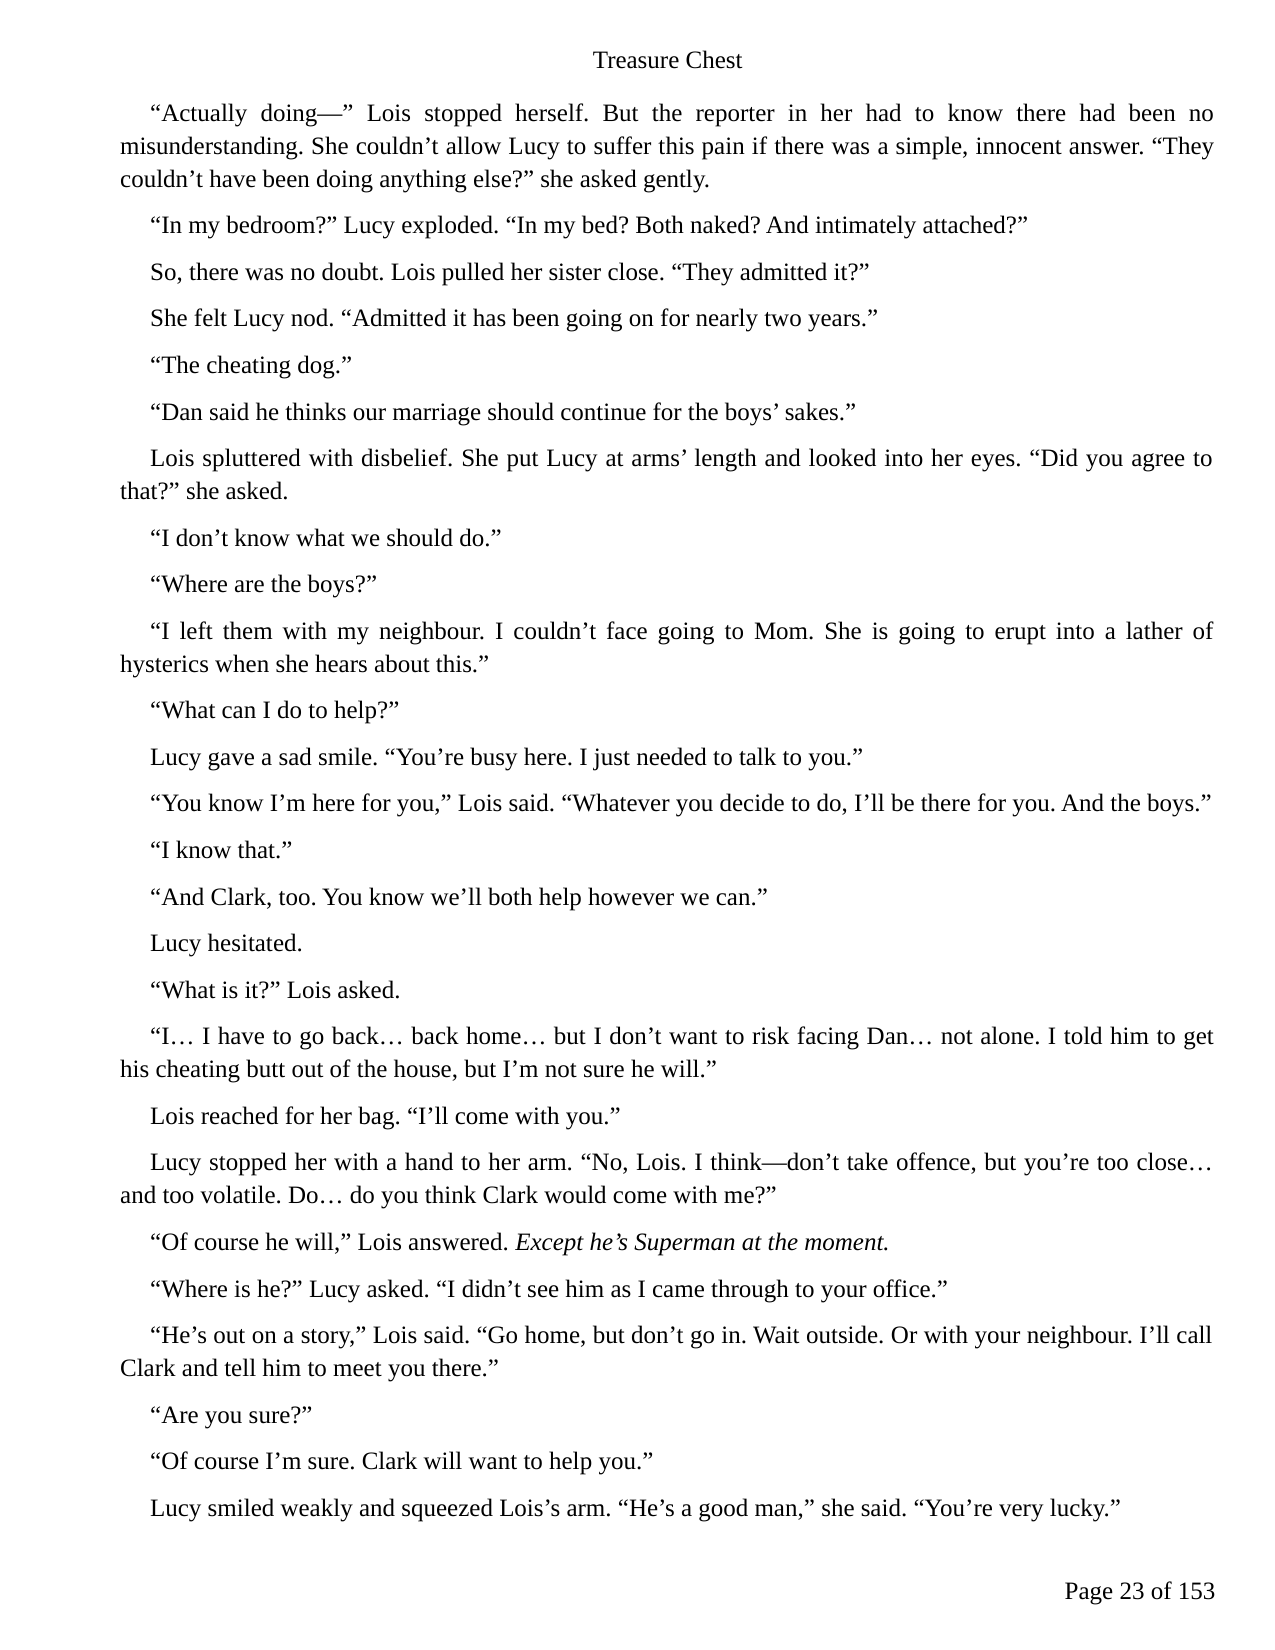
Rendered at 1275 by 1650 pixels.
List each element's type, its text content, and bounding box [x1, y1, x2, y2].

text “I… I have to go back… back home… but I don’t want to risk facing Dan… not alone. I told him to get his cheating butt out of the house, but I’m not sure he will.” [120, 1021, 1215, 1083]
text Lucy hesitated. [120, 928, 1215, 957]
text “Where are the boys?” [120, 569, 1215, 598]
text Lois spluttered with disbelief. She put Lucy at arms’ length and looked into her eyes. “Did you agree to that?” she asked. [120, 443, 1215, 505]
text “Where is he?” Lucy asked. “I didn’t see him as I came through to your office.” [120, 1274, 1215, 1302]
text “Actually doing—” Lois stopped herself. But the reporter in her had to know there had been no misunderstanding. She couldn’t allow Lucy to suffer this pain if there was a simple, innocent answer. “They couldn’t have been doing anything else?” she asked gently. [120, 98, 1215, 192]
text “I know that.” [120, 835, 1215, 864]
text “I don’t know what we should do.” [120, 523, 1215, 551]
text “You know I’m here for you,” Lois said. “Whatever you decide to do, I’ll be there for you. And the boys.” [120, 788, 1215, 817]
text “The cheating dog.” [120, 350, 1215, 379]
text Lucy smiled weakly and squeezed Lois’s arm. “He’s a good man,” she said. “You’re very lucky.” [120, 1493, 1215, 1522]
text Lois reached for her bag. “I’ll come with you.” [120, 1101, 1215, 1130]
text “Of course he will,” Lois answered. Except he’s Superman at the moment. [120, 1227, 1215, 1256]
text “I left them with my neighbour. I couldn’t face going to Mom. She is going to erupt into a lather of hysterics when she hears about this.” [120, 616, 1215, 678]
text So, there was no doubt. Lois pulled her sister close. “They admitted it?” [120, 257, 1215, 286]
text Lucy gave a sad smile. “You’re busy here. I just needed to talk to you.” [120, 742, 1215, 771]
text “He’s out on a story,” Lois said. “Go home, but don’t go in. Wait outside. Or with your neighbour. I’ll call Clark and tell him to meet you there.” [120, 1320, 1215, 1382]
text “What can I do to help?” [120, 695, 1215, 724]
text She felt Lucy nod. “Admitted it has been going on for nearly two years.” [120, 303, 1215, 332]
text Lucy stopped her with a hand to her arm. “No, Lois. I think—don’t take offence, but you’re too close… and too volatile. Do… do you think Clark would come with me?” [120, 1147, 1215, 1209]
text “What is it?” Lois asked. [120, 975, 1215, 1003]
text “In my bedroom?” Lucy exploded. “In my bed? Both naked? And intimately attached?” [120, 210, 1215, 239]
text “Are you sure?” [120, 1400, 1215, 1428]
text “And Clark, too. You know we’ll both help however we can.” [120, 882, 1215, 910]
text “Dan said he thinks our marriage should continue for the boys’ sakes.” [120, 397, 1215, 425]
text “Of course I’m sure. Clark will want to help you.” [120, 1446, 1215, 1475]
